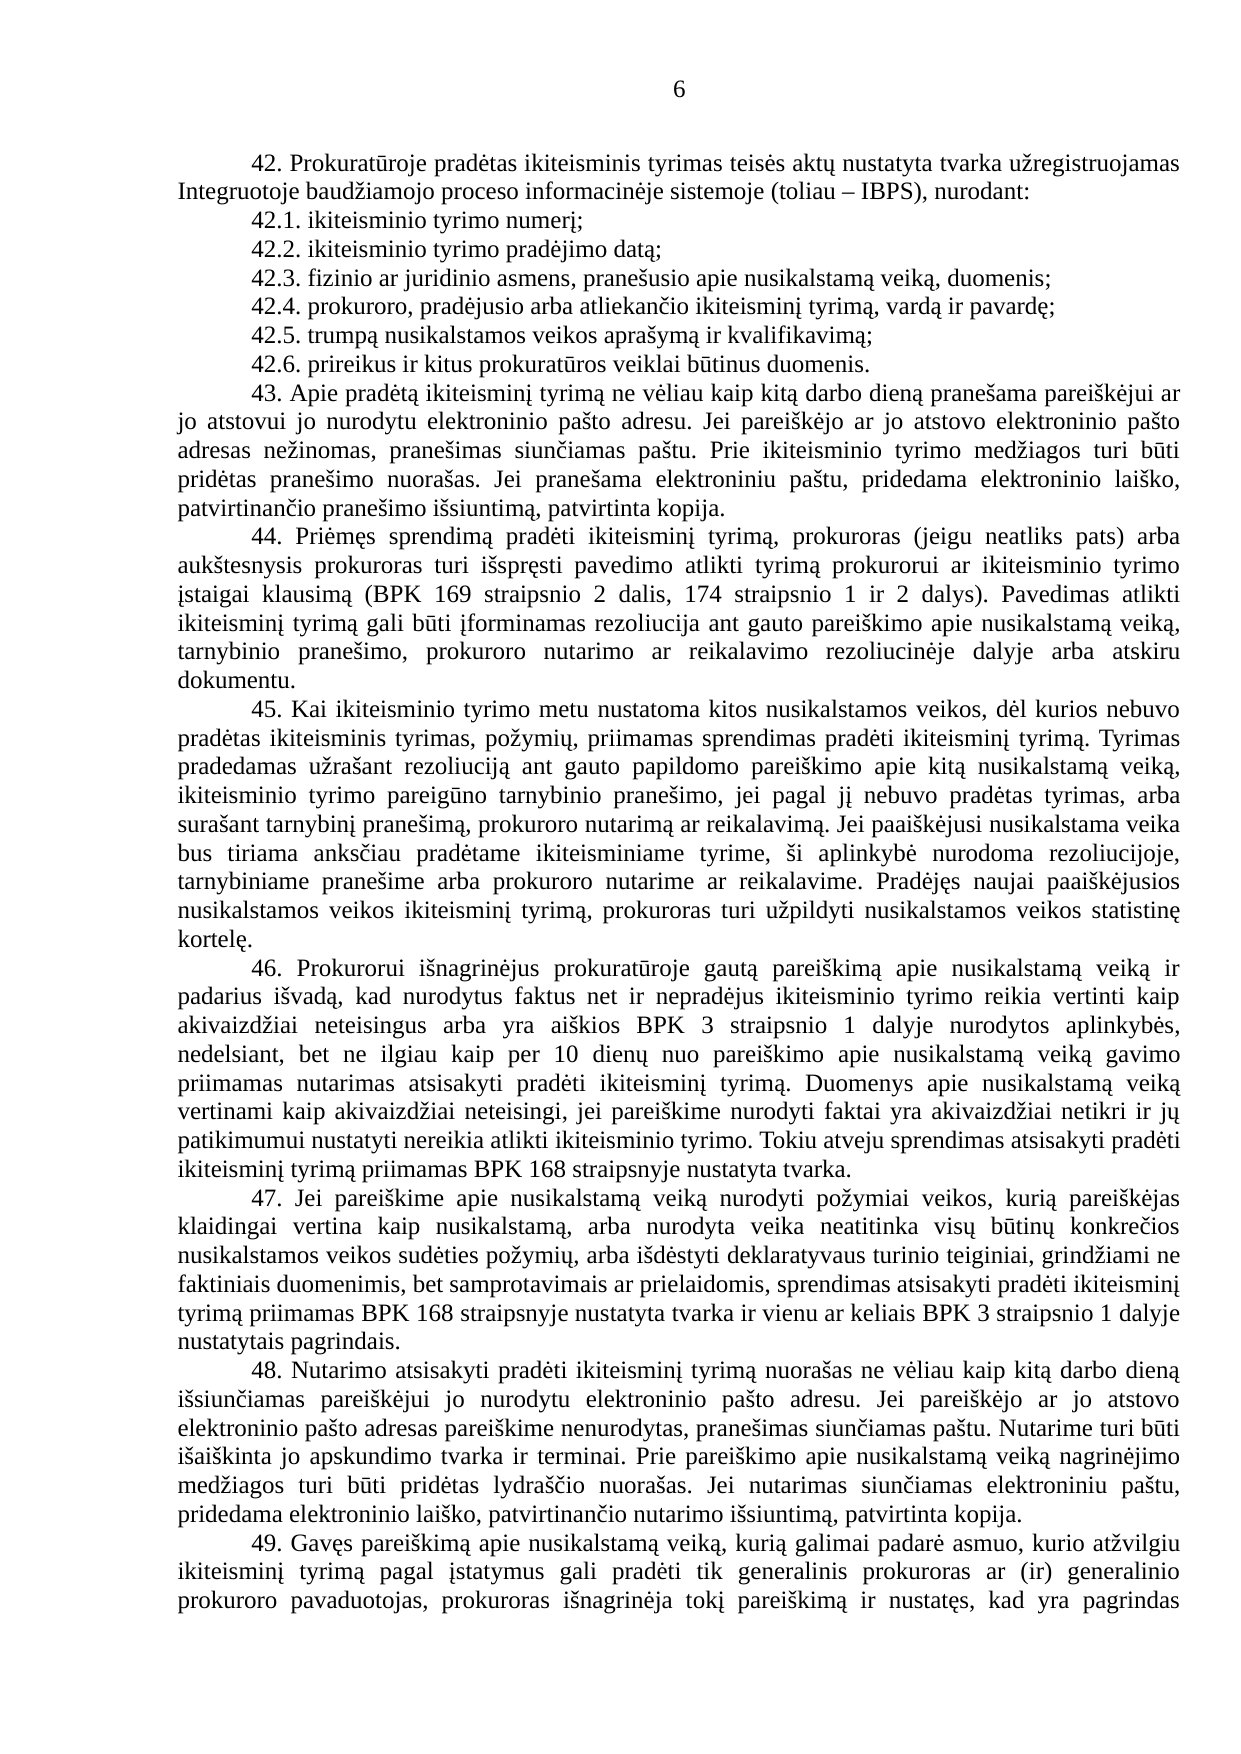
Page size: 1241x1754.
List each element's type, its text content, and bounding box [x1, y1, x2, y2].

text 48. Nutarimo atsisakyti pradėti ikiteisminį tyrimą nuorašas ne vėliau kaip kitą darbo dieną išsiunčiamas pareiškėjui jo nurodytu elektroninio pašto adresu. Jei pareiškėjo ar jo atstovo elektroninio pašto adresas pareiškime nenurodytas, pranešimas siunčiamas paštu. Nutarime turi būti išaiškinta jo apskundimo tvarka ir terminai. Prie pareiškimo apie nusikalstamą veiką nagrinėjimo medžiagos turi būti pridėtas lydraščio nuorašas. Jei nutarimas siunčiamas elektroniniu paštu, pridedama elektroninio laiško, patvirtinančio nutarimo išsiuntimą, patvirtinta kopija. [177, 1355, 1181, 1528]
text 43. Apie pradėtą ikiteisminį tyrimą ne vėliau kaip kitą darbo dieną pranešama pareiškėjui ar jo atstovui jo nurodytu elektroninio pašto adresu. Jei pareiškėjo ar jo atstovo elektroninio pašto adresas nežinomas, pranešimas siunčiamas paštu. Prie ikiteisminio tyrimo medžiagos turi būti pridėtas pranešimo nuorašas. Jei pranešama elektroniniu paštu, pridedama elektroninio laiško, patvirtinančio pranešimo išsiuntimą, patvirtinta kopija. [177, 378, 1181, 521]
text 42. Prokuratūroje pradėtas ikiteisminis tyrimas teisės aktų nustatyta tvarka užregistruojamas Integruotoje baudžiamojo proceso informacinėje sistemoje (toliau – IBPS), nurodant: [177, 148, 1181, 205]
text 46. Prokurorui išnagrinėjus prokuratūroje gautą pareiškimą apie nusikalstamą veiką ir padarius išvadą, kad nurodytus faktus net ir nepradėjus ikiteisminio tyrimo reikia vertinti kaip akivaizdžiai neteisingus arba yra aiškios BPK 3 straipsnio 1 dalyje nurodytos aplinkybės, nedelsiant, bet ne ilgiau kaip per 10 dienų nuo pareiškimo apie nusikalstamą veiką gavimo priimamas nutarimas atsisakyti pradėti ikiteisminį tyrimą. Duomenys apie nusikalstamą veiką vertinami kaip akivaizdžiai neteisingi, jei pareiškime nurodyti faktai yra akivaizdžiai netikri ir jų patikimumui nustatyti nereikia atlikti ikiteisminio tyrimo. Tokiu atveju sprendimas atsisakyti pradėti ikiteisminį tyrimą priimamas BPK 168 straipsnyje nustatyta tvarka. [177, 953, 1181, 1183]
text 42.4. prokuroro, pradėjusio arba atliekančio ikiteisminį tyrimą, vardą ir pavardę; [177, 291, 1181, 320]
text 42.3. fizinio ar juridinio asmens, pranešusio apie nusikalstamą veiką, duomenis; [177, 263, 1181, 291]
text 42.6. prireikus ir kitus prokuratūros veiklai būtinus duomenis. [177, 349, 1181, 378]
text 42.1. ikiteisminio tyrimo numerį; [177, 205, 1181, 234]
text 44. Priėmęs sprendimą pradėti ikiteisminį tyrimą, prokuroras (jeigu neatliks pats) arba aukštesnysis prokuroras turi išspręsti pavedimo atlikti tyrimą prokurorui ar ikiteisminio tyrimo įstaigai klausimą (BPK 169 straipsnio 2 dalis, 174 straipsnio 1 ir 2 dalys). Pavedimas atlikti ikiteisminį tyrimą gali būti įforminamas rezoliucija ant gauto pareiškimo apie nusikalstamą veiką, tarnybinio pranešimo, prokuroro nutarimo ar reikalavimo rezoliucinėje dalyje arba atskiru dokumentu. [177, 521, 1181, 694]
text 45. Kai ikiteisminio tyrimo metu nustatoma kitos nusikalstamos veikos, dėl kurios nebuvo pradėtas ikiteisminis tyrimas, požymių, priimamas sprendimas pradėti ikiteisminį tyrimą. Tyrimas pradedamas užrašant rezoliuciją ant gauto papildomo pareiškimo apie kitą nusikalstamą veiką, ikiteisminio tyrimo pareigūno tarnybinio pranešimo, jei pagal jį nebuvo pradėtas tyrimas, arba surašant tarnybinį pranešimą, prokuroro nutarimą ar reikalavimą. Jei paaiškėjusi nusikalstama veika bus tiriama anksčiau pradėtame ikiteisminiame tyrime, ši aplinkybė nurodoma rezoliucijoje, tarnybiniame pranešime arba prokuroro nutarime ar reikalavime. Pradėjęs naujai paaiškėjusios nusikalstamos veikos ikiteisminį tyrimą, prokuroras turi užpildyti nusikalstamos veikos statistinę kortelę. [177, 694, 1181, 953]
text 49. Gavęs pareiškimą apie nusikalstamą veiką, kurią galimai padarė asmuo, kurio atžvilgiu ikiteisminį tyrimą pagal įstatymus gali pradėti tik generalinis prokuroras ar (ir) generalinio prokuroro pavaduotojas, prokuroras išnagrinėja tokį pareiškimą ir nustatęs, kad yra pagrindas [177, 1528, 1181, 1614]
text 47. Jei pareiškime apie nusikalstamą veiką nurodyti požymiai veikos, kurią pareiškėjas klaidingai vertina kaip nusikalstamą, arba nurodyta veika neatitinka visų būtinų konkrečios nusikalstamos veikos sudėties požymių, arba išdėstyti deklaratyvaus turinio teiginiai, grindžiami ne faktiniais duomenimis, bet samprotavimais ar prielaidomis, sprendimas atsisakyti pradėti ikiteisminį tyrimą priimamas BPK 168 straipsnyje nustatyta tvarka ir vienu ar keliais BPK 3 straipsnio 1 dalyje nustatytais pagrindais. [177, 1183, 1181, 1355]
text 42.2. ikiteisminio tyrimo pradėjimo datą; [177, 234, 1181, 263]
text 42.5. trumpą nusikalstamos veikos aprašymą ir kvalifikavimą; [177, 320, 1181, 349]
